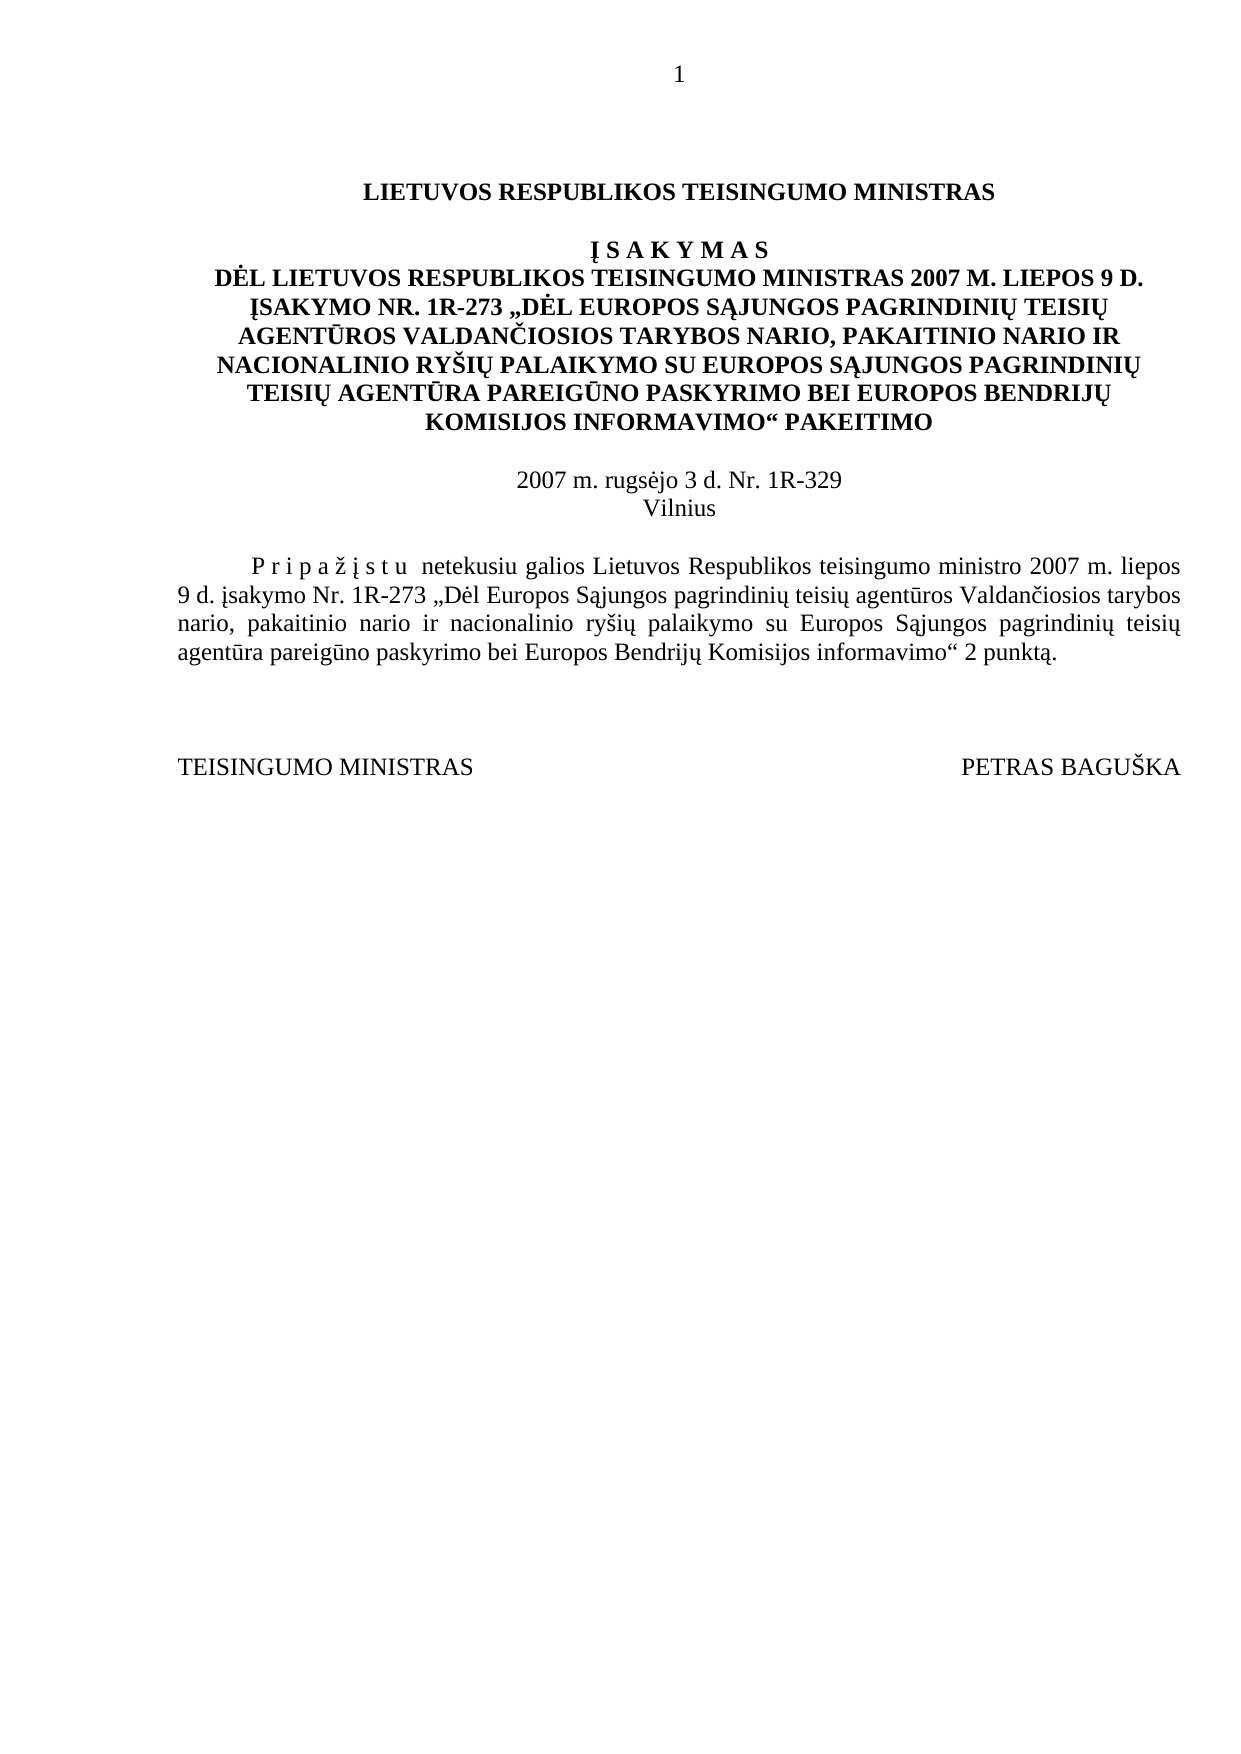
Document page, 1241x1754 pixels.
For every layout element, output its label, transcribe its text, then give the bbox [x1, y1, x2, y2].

text 2007 m. rugsėjo 3 d. Nr. 1R-329 [177, 465, 1181, 493]
text Į S A K Y M A S [177, 235, 1181, 263]
text Pripažįstu netekusiu galios Lietuvos Respublikos teisingumo ministro 2007 m. liepos 9 d. įsakymo Nr. 1R-273 „Dėl Europos Sąjungos pagrindinių teisių agentūros Valdančiosios tarybos nario, pakaitinio nario ir nacionalinio ryšių palaikymo su Europos Sąjungos pagrindinių teisių agentūra pareigūno paskyrimo bei Europos Bendrijų Komisijos informavimo“ 2 punktą. [177, 551, 1181, 666]
text TEISINGUMO MINISTRAS PETRAS BAGUŠKA [177, 752, 1181, 781]
text DĖL LIETUVOS RESPUBLIKOS TEISINGUMO MINISTRAS 2007 M. LIEPOS 9 D. ĮSAKYMO NR. 1R-273 „DĖL EUROPOS SĄJUNGOS PAGRINDINIŲ TEISIŲ AGENTŪROS VALDANČIOSIOS TARYBOS NARIO, PAKAITINIO NARIO IR NACIONALINIO RYŠIŲ PALAIKYMO SU EUROPOS SĄJUNGOS PAGRINDINIŲ TEISIŲ AGENTŪRA PAREIGŪNO PASKYRIMO BEI EUROPOS BENDRIJŲ KOMISIJOS INFORMAVIMO“ PAKEITIMO [177, 263, 1181, 436]
text Vilnius [177, 493, 1181, 522]
text LIETUVOS RESPUBLIKOS TEISINGUMO MINISTRAS [177, 177, 1181, 206]
